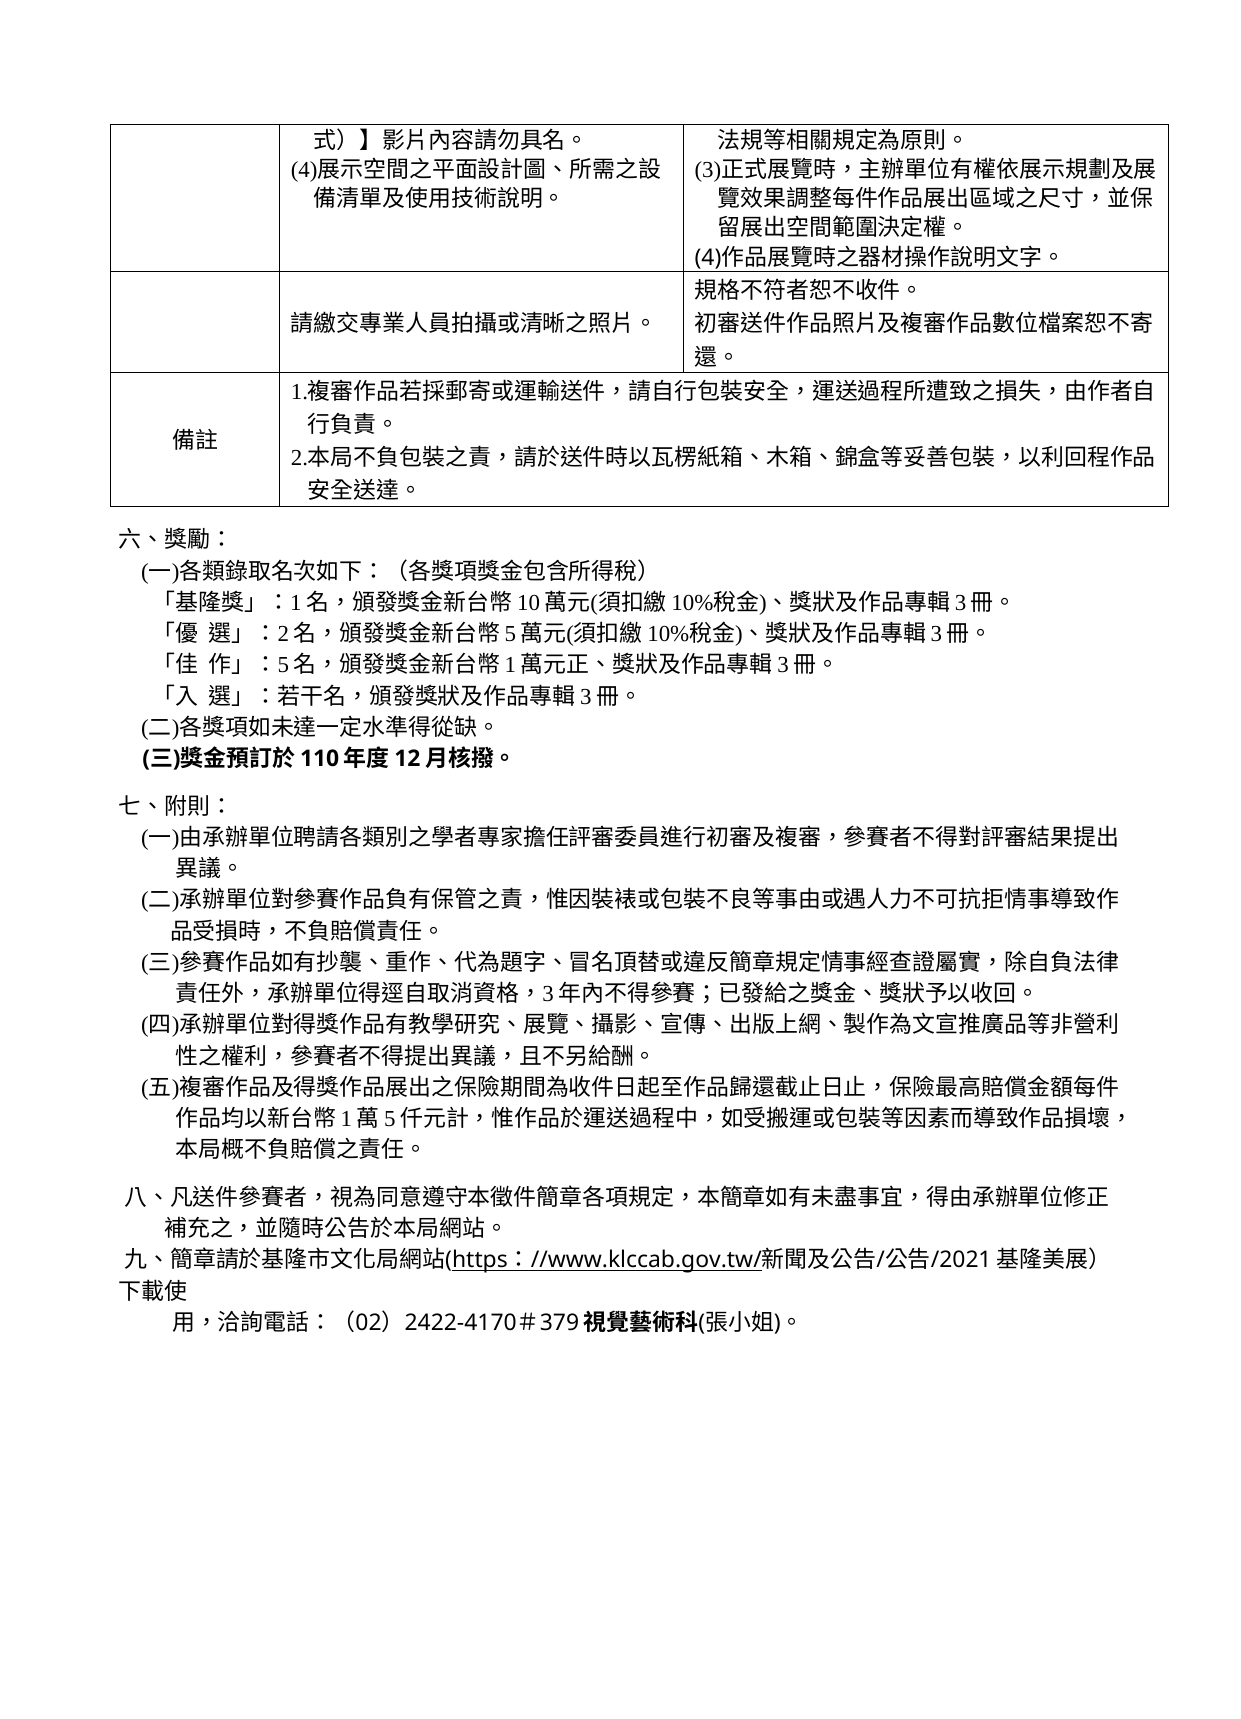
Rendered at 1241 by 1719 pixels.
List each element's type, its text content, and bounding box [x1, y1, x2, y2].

text 作品均以新台幣1萬5仟元計，惟作品於運送過程中，如受搬運或包裝等因素而導致作品損壞， [118, 1102, 1122, 1133]
text 異議。 [118, 852, 1122, 883]
table_cell 備註 [111, 373, 279, 506]
text 九、簡章請於基隆市文化局網站(https：//www.klccab.gov.tw/新聞及公告/公告/2021基隆美展）下載使 [118, 1243, 1122, 1305]
text (一)由承辦單位聘請各類別之學者專家擔任評審委員進行初審及複審，參賽者不得對評審結果提出 [118, 820, 1122, 852]
text (三)獎金預訂於110年度12月核撥。 [118, 742, 1122, 773]
table_cell [111, 125, 279, 271]
text 補充之，並隨時公告於本局網站。 [118, 1212, 1122, 1243]
text 用，洽詢電話：（02）2422-4170＃379視覺藝術科(張小姐)。 [118, 1305, 1122, 1337]
table_cell [111, 272, 279, 372]
text 「入 選」：若干名，頒發獎狀及作品專輯3冊。 [118, 679, 1122, 710]
table_cell 請繳交專業人員拍攝或清晰之照片。 [280, 272, 683, 372]
text 本局概不負賠償之責任。 [118, 1133, 1122, 1164]
text (二)各獎項如未達一定水準得從缺。 [118, 710, 1122, 742]
text (三)參賽作品如有抄襲、重作、代為題字、冒名頂替或違反簡章規定情事經查證屬實，除自負法律 [118, 945, 1122, 977]
text 「優 選」：2名，頒發獎金新台幣5萬元(須扣繳10%稅金)、獎狀及作品專輯3冊。 [118, 617, 1122, 648]
text 七、附則： [118, 789, 1122, 820]
text 「佳 作」：5名，頒發獎金新台幣1萬元正、獎狀及作品專輯3冊。 [118, 648, 1122, 679]
text 責任外，承辦單位得逕自取消資格，3年內不得參賽；已發給之獎金、獎狀予以收回。 [118, 977, 1122, 1008]
text (二)承辦單位對參賽作品負有保管之責，惟因裝裱或包裝不良等事由或遇人力不可抗拒情事導致作 [118, 883, 1122, 914]
text 品受損時，不負賠償責任。 [118, 914, 1122, 945]
text (五)複審作品及得獎作品展出之保險期間為收件日起至作品歸還截止日止，保險最高賠償金額每件 [118, 1070, 1122, 1102]
table_cell 式）】影片內容請勿具名。 (4)展示空間之平面設計圖、所需之設 備清單及使用技術說明。 [280, 125, 683, 271]
text (一)各類錄取名次如下：（各獎項獎金包含所得稅） [118, 554, 1122, 585]
table_cell 1.複審作品若採郵寄或運輸送件，請自行包裝安全，運送過程所遭致之損失，由作者自 行負責。 2.本局不負包裝之責，請於送件時以瓦楞紙箱、木箱、錦盒等妥善包裝，以利回程作品 安全送達。 [280, 373, 1168, 506]
table_cell 法規等相關規定為原則。 (3)正式展覽時，主辦單位有權依展示規劃及展 覽效果調整每件作品展出區域之尺寸，並保 留展出空間範圍決定權。 (4)作品展覽時之器材操作說明文字。 [684, 125, 1168, 271]
table_cell 規格不符者恕不收件。 初審送件作品照片及複審作品數位檔案恕不寄還。 [684, 272, 1168, 372]
text 性之權利，參賽者不得提出異議，且不另給酬。 [118, 1039, 1122, 1070]
text 「基隆獎」：1名，頒發獎金新台幣10萬元(須扣繳10%稅金)、獎狀及作品專輯3冊。 [118, 585, 1122, 617]
text 八、凡送件參賽者，視為同意遵守本徵件簡章各項規定，本簡章如有未盡事宜，得由承辦單位修正 [118, 1180, 1122, 1212]
text 六、獎勵： [118, 523, 1122, 554]
text (四)承辦單位對得獎作品有教學研究、展覽、攝影、宣傳、出版上網、製作為文宣推廣品等非營利 [118, 1008, 1122, 1039]
